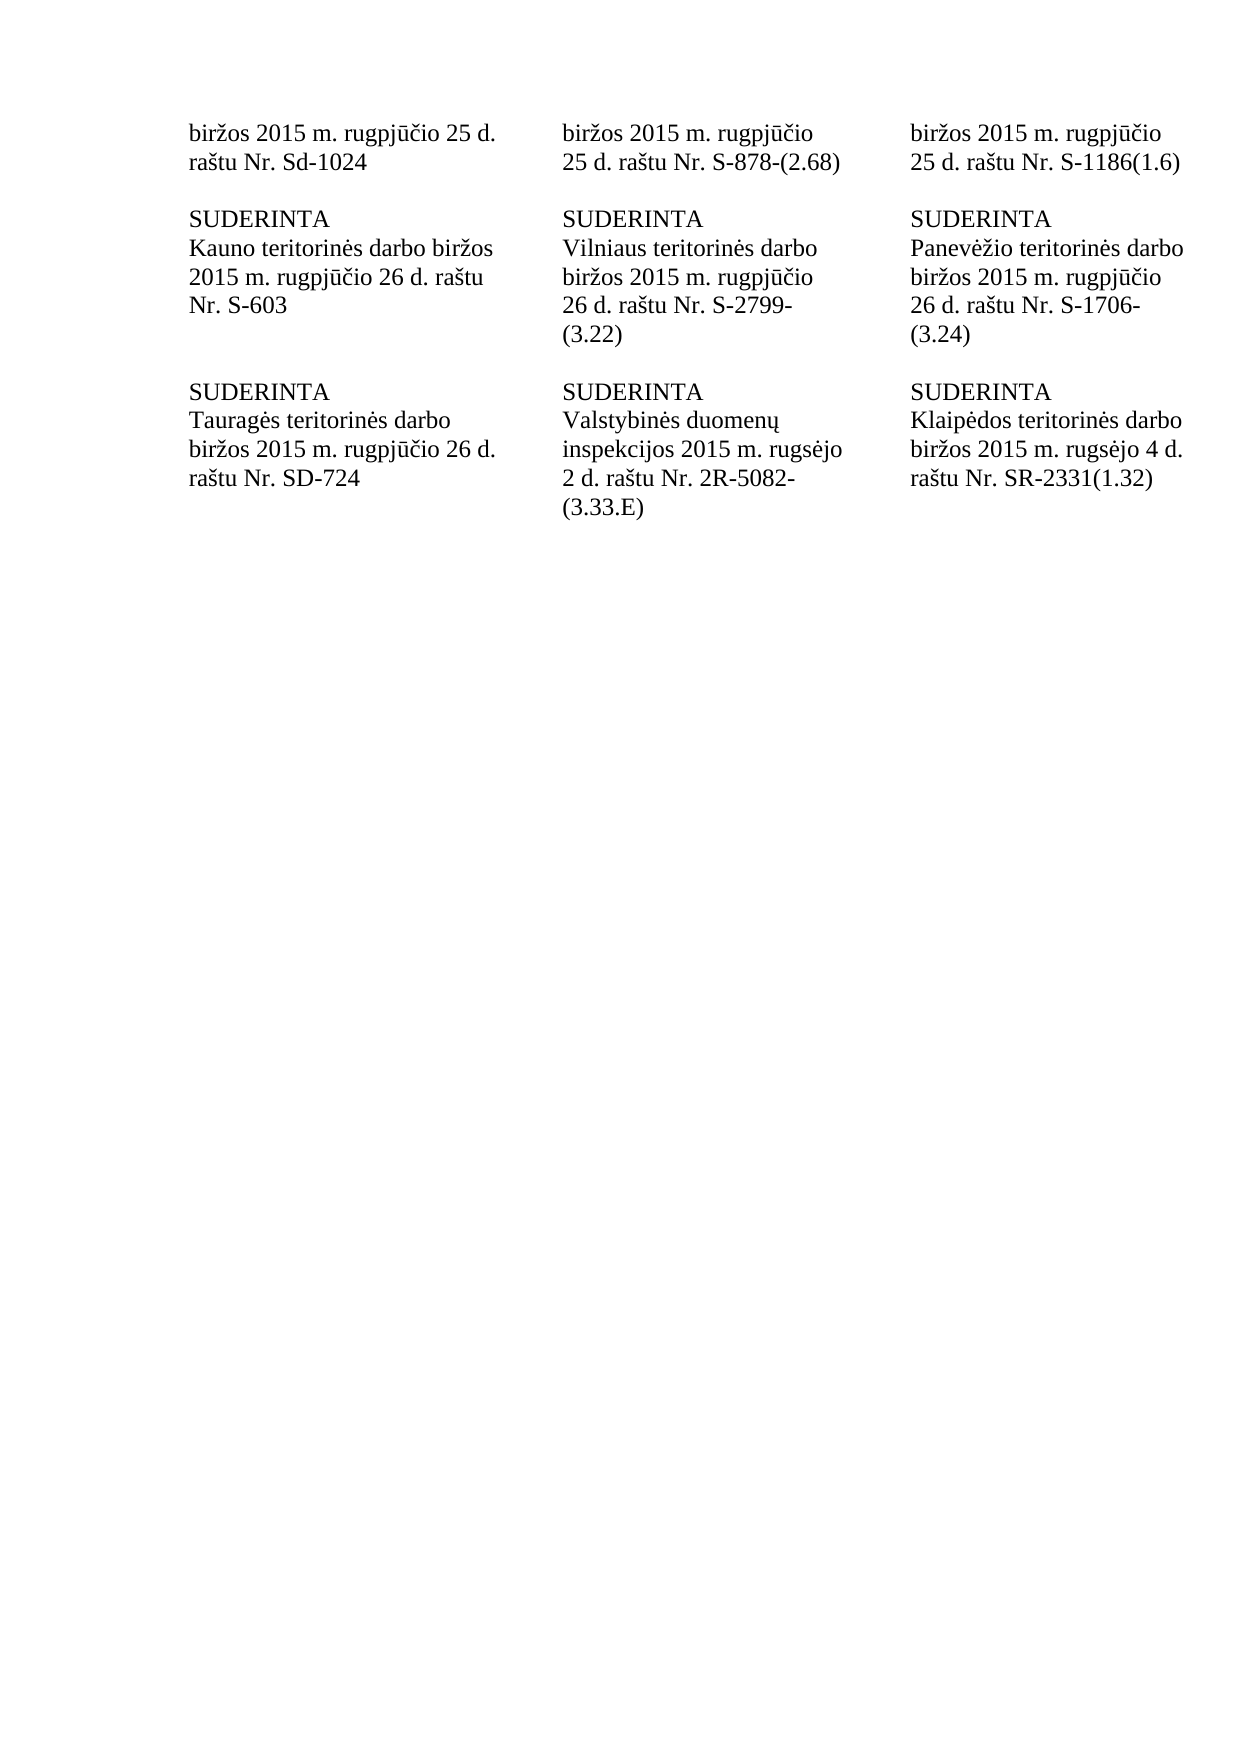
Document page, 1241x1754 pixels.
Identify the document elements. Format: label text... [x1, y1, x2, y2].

table_cell [522, 348, 551, 377]
table_cell [522, 176, 551, 204]
table_cell SUDERINTA [899, 204, 1203, 233]
table_cell [551, 176, 855, 204]
table_cell Valstybinės duomenų inspekcijos 2015 m. rugsėjo 2 d. raštu Nr. 2R-5082-(3.33.E) [551, 406, 855, 521]
table_cell SUDERINTA [177, 204, 522, 233]
table_cell biržos 2015 m. rugpjūčio 25 d. raštu Nr. S-1186(1.6) [899, 118, 1203, 176]
table_cell [855, 204, 899, 233]
table_cell Klaipėdos teritorinės darbo biržos 2015 m. rugsėjo 4 d. raštu Nr. SR-2331(1.32) [899, 406, 1203, 521]
table_cell [551, 348, 855, 377]
table_cell [899, 176, 1203, 204]
table_cell [855, 348, 899, 377]
table_cell Panevėžio teritorinės darbo biržos 2015 m. rugpjūčio 26 d. raštu Nr. S-1706-(3.24) [899, 233, 1203, 348]
table_cell [522, 377, 551, 406]
table_cell biržos 2015 m. rugpjūčio 25 d. raštu Nr. S-878-(2.68) [551, 118, 855, 176]
table_cell [522, 406, 551, 521]
table_cell [522, 204, 551, 233]
table_cell [177, 348, 522, 377]
table_cell [855, 406, 899, 521]
table_cell SUDERINTA [177, 377, 522, 406]
table_cell [855, 377, 899, 406]
table_cell [522, 118, 551, 176]
table_cell [177, 176, 522, 204]
table_cell biržos 2015 m. rugpjūčio 25 d. raštu Nr. Sd-1024 [177, 118, 522, 176]
table_cell SUDERINTA [899, 377, 1203, 406]
table_cell [522, 233, 551, 348]
table_cell [899, 348, 1203, 377]
table_cell [855, 176, 899, 204]
table_cell Vilniaus teritorinės darbo biržos 2015 m. rugpjūčio 26 d. raštu Nr. S-2799-(3.22) [551, 233, 855, 348]
table_cell Tauragės teritorinės darbo biržos 2015 m. rugpjūčio 26 d. raštu Nr. SD-724 [177, 406, 522, 521]
table_cell Kauno teritorinės darbo biržos 2015 m. rugpjūčio 26 d. raštu Nr. S-603 [177, 233, 522, 348]
table_cell [855, 118, 899, 176]
table_cell SUDERINTA [551, 377, 855, 406]
table_cell SUDERINTA [551, 204, 855, 233]
table_cell [855, 233, 899, 348]
